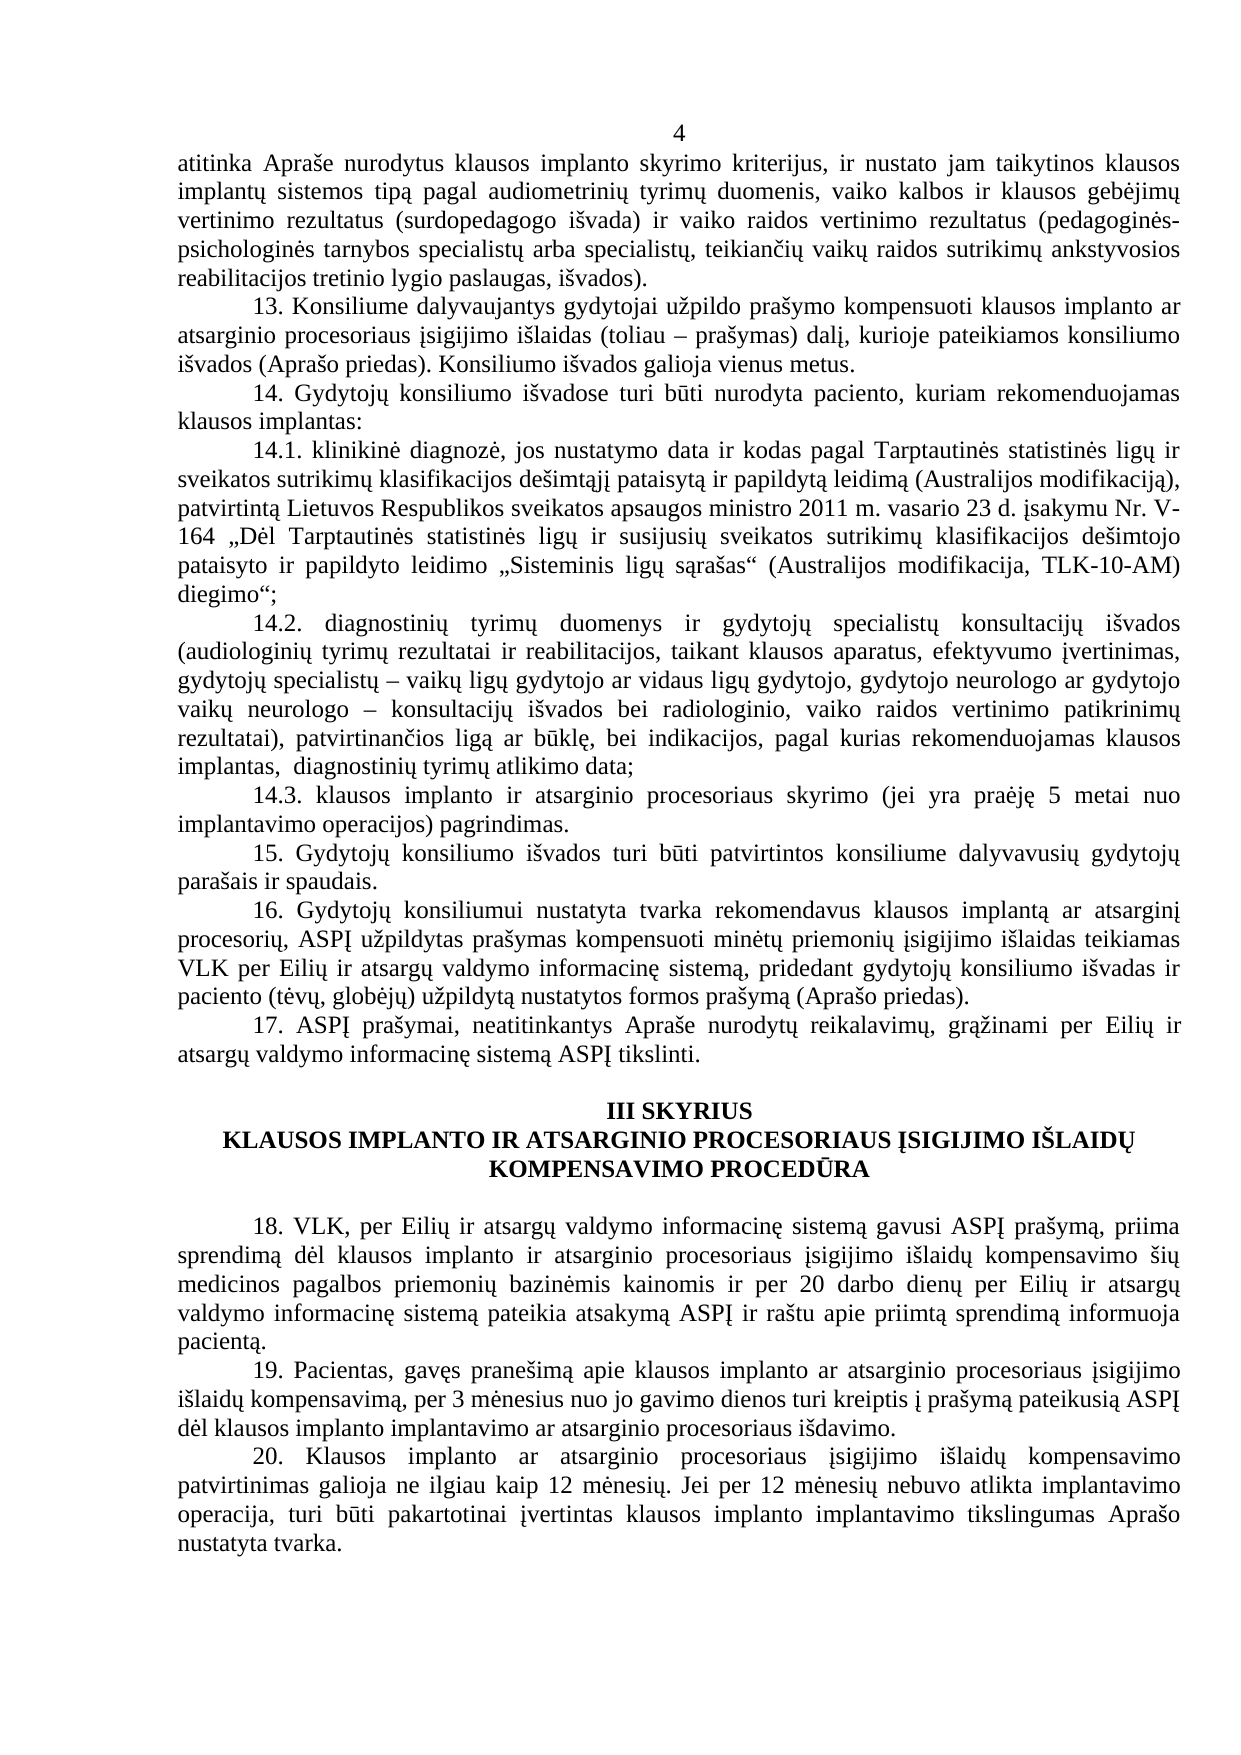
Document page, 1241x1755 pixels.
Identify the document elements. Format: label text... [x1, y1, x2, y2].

text 16. Gydytojų konsiliumui nustatyta tvarka rekomendavus klausos implantą ar atsarginį procesorių, ASPĮ užpildytas prašymas kompensuoti minėtų priemonių įsigijimo išlaidas teikiamas VLK per Eilių ir atsargų valdymo informacinę sistemą, pridedant gydytojų konsiliumo išvadas ir paciento (tėvų, globėjų) užpildytą nustatytos formos prašymą (Aprašo priedas). [177, 895, 1181, 1010]
text 19. Pacientas, gavęs pranešimą apie klausos implanto ar atsarginio procesoriaus įsigijimo išlaidų kompensavimą, per 3 mėnesius nuo jo gavimo dienos turi kreiptis į prašymą pateikusią ASPĮ dėl klausos implanto implantavimo ar atsarginio procesoriaus išdavimo. [177, 1355, 1181, 1441]
text 14.2. diagnostinių tyrimų duomenys ir gydytojų specialistų konsultacijų išvados (audiologinių tyrimų rezultatai ir reabilitacijos, taikant klausos aparatus, efektyvumo įvertinimas, gydytojų specialistų – vaikų ligų gydytojo ar vidaus ligų gydytojo, gydytojo neurologo ar gydytojo vaikų neurologo – konsultacijų išvados bei radiologinio, vaiko raidos vertinimo patikrinimų rezultatai), patvirtinančios ligą ar būklę, bei indikacijos, pagal kurias rekomenduojamas klausos implantas, diagnostinių tyrimų atlikimo data; [177, 608, 1181, 780]
text 13. Konsiliume dalyvaujantys gydytojai užpildo prašymo kompensuoti klausos implanto ar atsarginio procesoriaus įsigijimo išlaidas (toliau – prašymas) dalį, kurioje pateikiamos konsiliumo išvados (Aprašo priedas). Konsiliumo išvados galioja vienus metus. [177, 291, 1181, 378]
text 14.3. klausos implanto ir atsarginio procesoriaus skyrimo (jei yra praėję 5 metai nuo implantavimo operacijos) pagrindimas. [177, 780, 1181, 838]
text 15. Gydytojų konsiliumo išvados turi būti patvirtintos konsiliume dalyvavusių gydytojų parašais ir spaudais. [177, 838, 1181, 895]
text KLAUSOS IMPLANTO IR ATSARGINIO PROCESORIAUS ĮSIGIJIMO IŠLAIDŲ KOMPENSAVIMO PROCEDŪRA [177, 1125, 1181, 1183]
text 18. VLK, per Eilių ir atsargų valdymo informacinę sistemą gavusi ASPĮ prašymą, priima sprendimą dėl klausos implanto ir atsarginio procesoriaus įsigijimo išlaidų kompensavimo šių medicinos pagalbos priemonių bazinėmis kainomis ir per 20 darbo dienų per Eilių ir atsargų valdymo informacinę sistemą pateikia atsakymą ASPĮ ir raštu apie priimtą sprendimą informuoja pacientą. [177, 1211, 1181, 1355]
text 14.1. klinikinė diagnozė, jos nustatymo data ir kodas pagal Tarptautinės statistinės ligų ir sveikatos sutrikimų klasifikacijos dešimtąjį pataisytą ir papildytą leidimą (Australijos modifikaciją), patvirtintą Lietuvos Respublikos sveikatos apsaugos ministro 2011 m. vasario 23 d. įsakymu Nr. V-164 „Dėl Tarptautinės statistinės ligų ir susijusių sveikatos sutrikimų klasifikacijos dešimtojo pataisyto ir papildyto leidimo „Sisteminis ligų sąrašas“ (Australijos modifikacija, TLK-10-AM) diegimo“; [177, 435, 1181, 608]
text III SKYRIUS [177, 1096, 1181, 1125]
text 14. Gydytojų konsiliumo išvadose turi būti nurodyta paciento, kuriam rekomenduojamas klausos implantas: [177, 378, 1181, 435]
text atitinka Apraše nurodytus klausos implanto skyrimo kriterijus, ir nustato jam taikytinos klausos implantų sistemos tipą pagal audiometrinių tyrimų duomenis, vaiko kalbos ir klausos gebėjimų vertinimo rezultatus (surdopedagogo išvada) ir vaiko raidos vertinimo rezultatus (pedagoginės-psichologinės tarnybos specialistų arba specialistų, teikiančių vaikų raidos sutrikimų ankstyvosios reabilitacijos tretinio lygio paslaugas, išvados). [177, 148, 1181, 291]
text 20. Klausos implanto ar atsarginio procesoriaus įsigijimo išlaidų kompensavimo patvirtinimas galioja ne ilgiau kaip 12 mėnesių. Jei per 12 mėnesių nebuvo atlikta implantavimo operacija, turi būti pakartotinai įvertintas klausos implanto implantavimo tikslingumas Aprašo nustatyta tvarka. [177, 1441, 1181, 1556]
text 17. ASPĮ prašymai, neatitinkantys Apraše nurodytų reikalavimų, grąžinami per Eilių ir atsargų valdymo informacinę sistemą ASPĮ tikslinti. [177, 1010, 1181, 1068]
